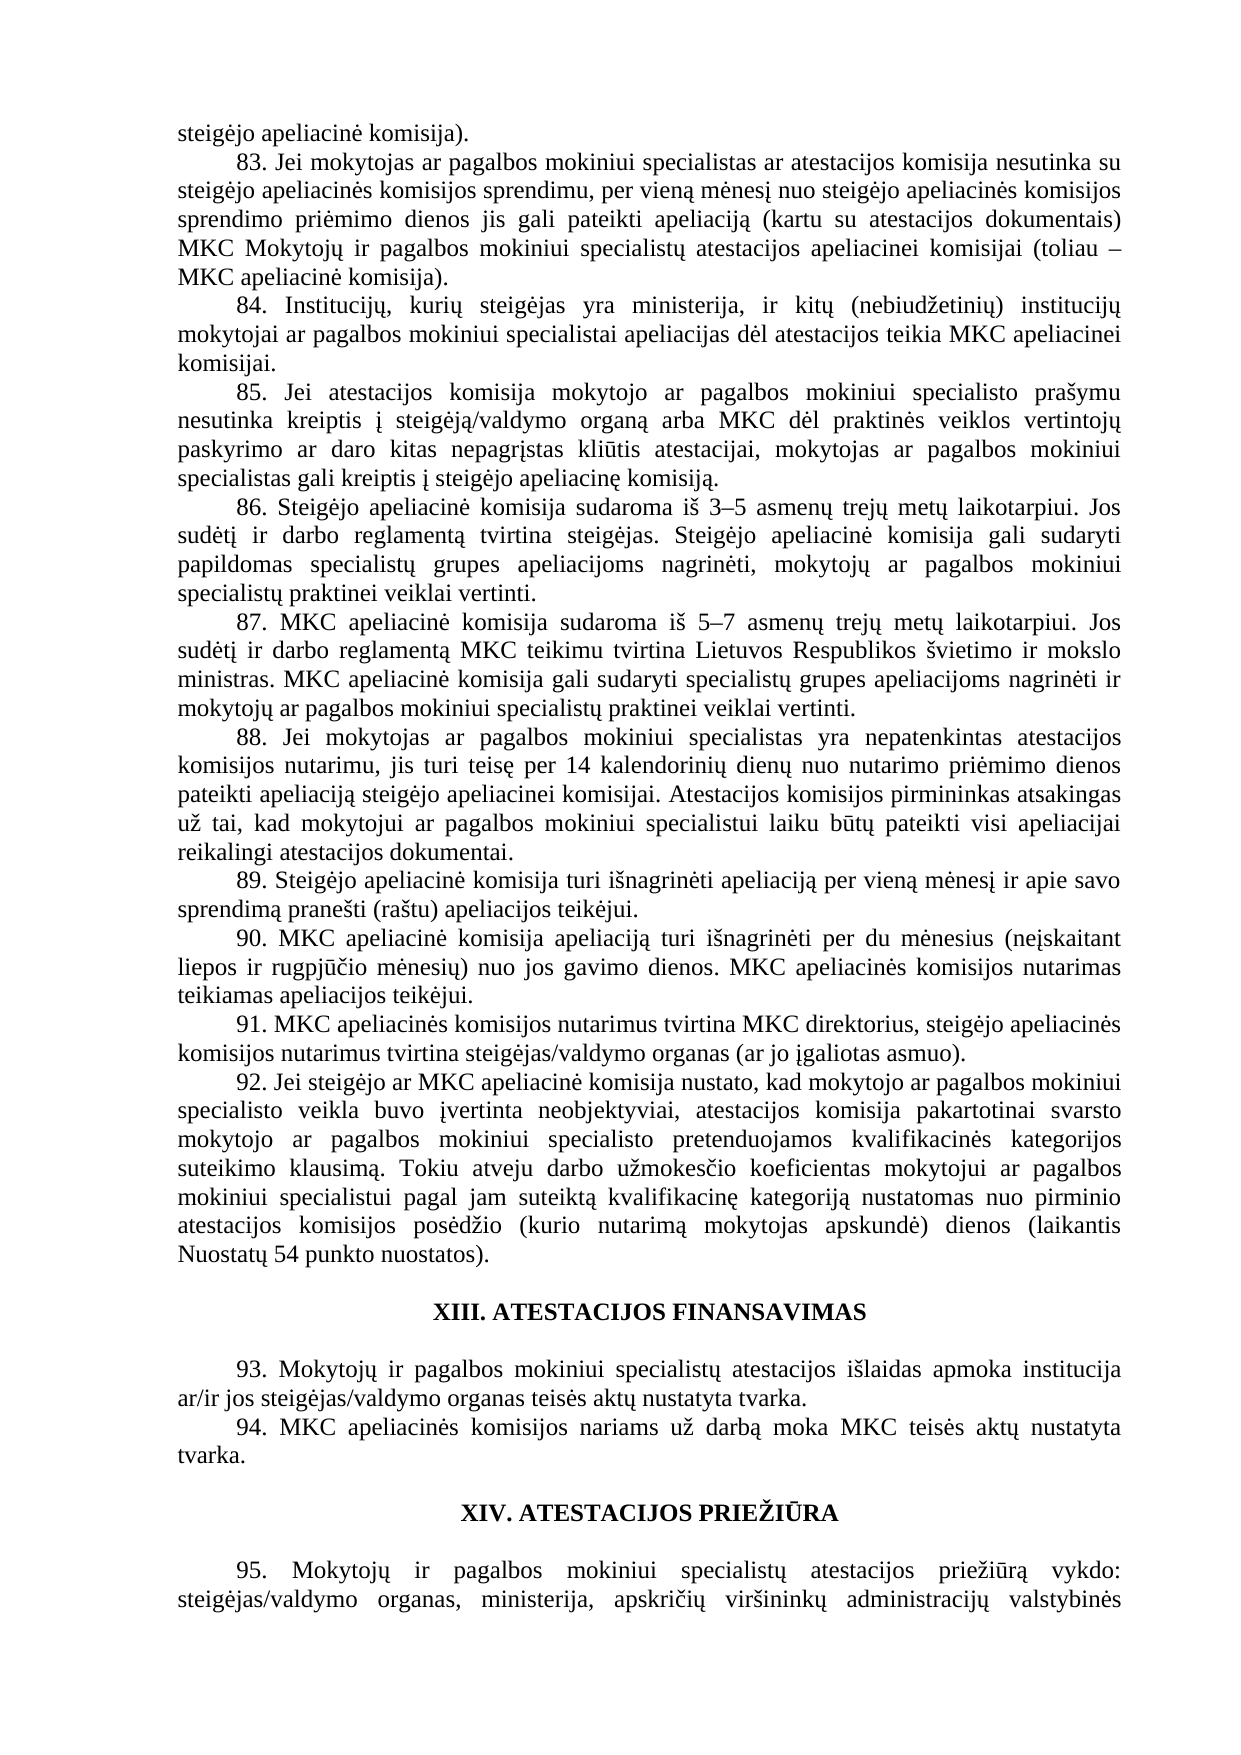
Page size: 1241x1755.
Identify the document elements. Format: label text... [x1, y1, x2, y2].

text 83. Jei mokytojas ar pagalbos mokiniui specialistas ar atestacijos komisija nesutinka su steigėjo apeliacinės komisijos sprendimu, per vieną mėnesį nuo steigėjo apeliacinės komisijos sprendimo priėmimo dienos jis gali pateikti apeliaciją (kartu su atestacijos dokumentais) MKC Mokytojų ir pagalbos mokiniui specialistų atestacijos apeliacinei komisijai (toliau – MKC apeliacinė komisija). [177, 147, 1122, 291]
text steigėjo apeliacinė komisija). [177, 118, 1122, 147]
text 92. Jei steigėjo ar MKC apeliacinė komisija nustato, kad mokytojo ar pagalbos mokiniui specialisto veikla buvo įvertinta neobjektyviai, atestacijos komisija pakartotinai svarsto mokytojo ar pagalbos mokiniui specialisto pretenduojamos kvalifikacinės kategorijos suteikimo klausimą. Tokiu atveju darbo užmokesčio koeficientas mokytojui ar pagalbos mokiniui specialistui pagal jam suteiktą kvalifikacinę kategoriją nustatomas nuo pirminio atestacijos komisijos posėdžio (kurio nutarimą mokytojas apskundė) dienos (laikantis Nuostatų 54 punkto nuostatos). [177, 1067, 1122, 1268]
text 85. Jei atestacijos komisija mokytojo ar pagalbos mokiniui specialisto prašymu nesutinka kreiptis į steigėją/valdymo organą arba MKC dėl praktinės veiklos vertintojų paskyrimo ar daro kitas nepagrįstas kliūtis atestacijai, mokytojas ar pagalbos mokiniui specialistas gali kreiptis į steigėjo apeliacinę komisiją. [177, 377, 1122, 492]
text 94. MKC apeliacinės komisijos nariams už darbą moka MKC teisės aktų nustatyta tvarka. [177, 1412, 1122, 1469]
text 91. MKC apeliacinės komisijos nutarimus tvirtina MKC direktorius, steigėjo apeliacinės komisijos nutarimus tvirtina steigėjas/valdymo organas (ar jo įgaliotas asmuo). [177, 1009, 1122, 1067]
text 84. Institucijų, kurių steigėjas yra ministerija, ir kitų (nebiudžetinių) institucijų mokytojai ar pagalbos mokiniui specialistai apeliacijas dėl atestacijos teikia MKC apeliacinei komisijai. [177, 291, 1122, 377]
text XIV. ATESTACIJOS PRIEŽIŪRA [177, 1498, 1122, 1527]
text 90. MKC apeliacinė komisija apeliaciją turi išnagrinėti per du mėnesius (neįskaitant liepos ir rugpjūčio mėnesių) nuo jos gavimo dienos. MKC apeliacinės komisijos nutarimas teikiamas apeliacijos teikėjui. [177, 923, 1122, 1009]
text 95. Mokytojų ir pagalbos mokiniui specialistų atestacijos priežiūrą vykdo: steigėjas/valdymo organas, ministerija, apskričių viršininkų administracijų valstybinės [177, 1556, 1122, 1613]
text 86. Steigėjo apeliacinė komisija sudaroma iš 3–5 asmenų trejų metų laikotarpiui. Jos sudėtį ir darbo reglamentą tvirtina steigėjas. Steigėjo apeliacinė komisija gali sudaryti papildomas specialistų grupes apeliacijoms nagrinėti, mokytojų ar pagalbos mokiniui specialistų praktinei veiklai vertinti. [177, 492, 1122, 607]
text 88. Jei mokytojas ar pagalbos mokiniui specialistas yra nepatenkintas atestacijos komisijos nutarimu, jis turi teisę per 14 kalendorinių dienų nuo nutarimo priėmimo dienos pateikti apeliaciją steigėjo apeliacinei komisijai. Atestacijos komisijos pirmininkas atsakingas už tai, kad mokytojui ar pagalbos mokiniui specialistui laiku būtų pateikti visi apeliacijai reikalingi atestacijos dokumentai. [177, 722, 1122, 866]
text XIII. ATESTACIJOS FINANSAVIMAS [177, 1297, 1122, 1326]
text 93. Mokytojų ir pagalbos mokiniui specialistų atestacijos išlaidas apmoka institucija ar/ir jos steigėjas/valdymo organas teisės aktų nustatyta tvarka. [177, 1354, 1122, 1412]
text 87. MKC apeliacinė komisija sudaroma iš 5–7 asmenų trejų metų laikotarpiui. Jos sudėtį ir darbo reglamentą MKC teikimu tvirtina Lietuvos Respublikos švietimo ir mokslo ministras. MKC apeliacinė komisija gali sudaryti specialistų grupes apeliacijoms nagrinėti ir mokytojų ar pagalbos mokiniui specialistų praktinei veiklai vertinti. [177, 607, 1122, 722]
text 89. Steigėjo apeliacinė komisija turi išnagrinėti apeliaciją per vieną mėnesį ir apie savo sprendimą pranešti (raštu) apeliacijos teikėjui. [177, 866, 1122, 923]
